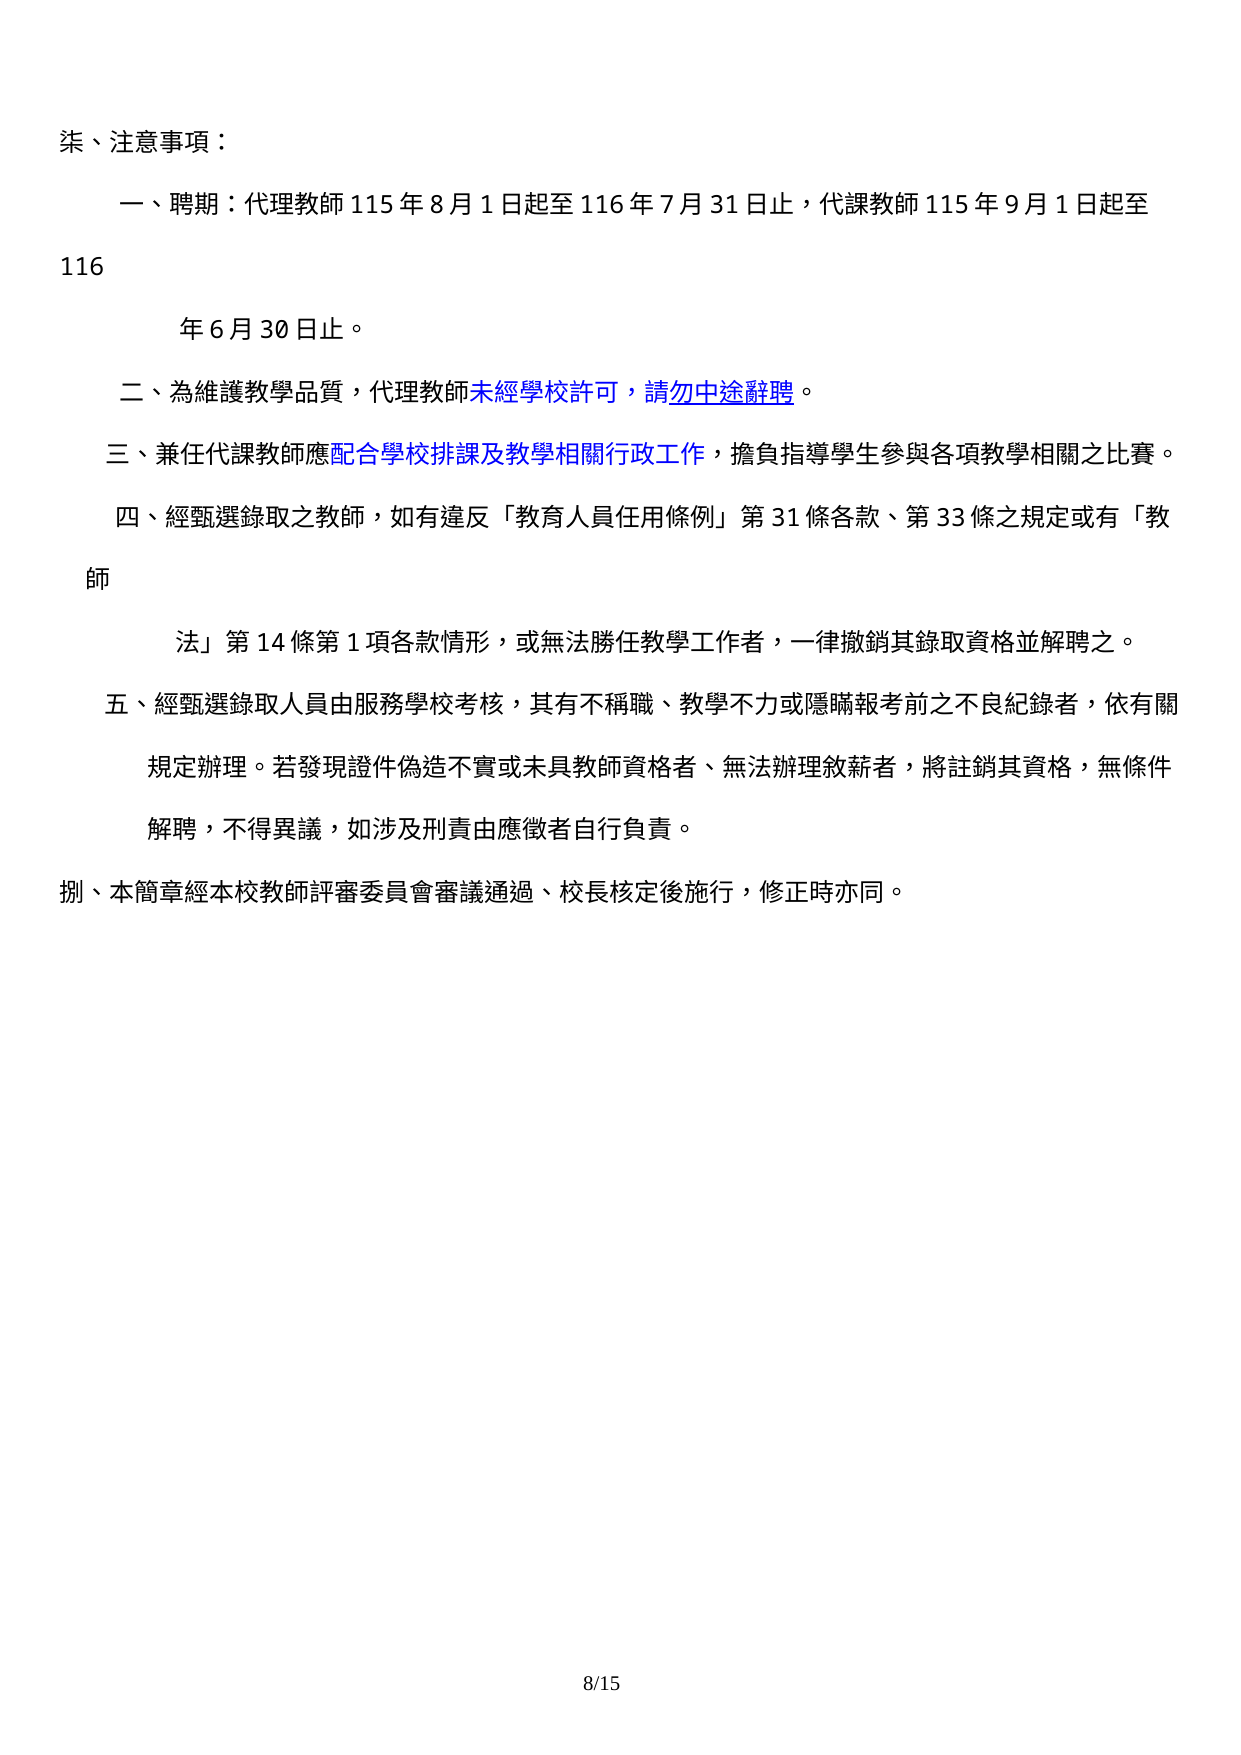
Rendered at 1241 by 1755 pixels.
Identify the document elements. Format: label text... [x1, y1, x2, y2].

text 二、為維護教學品質，代理教師未經學校許可，請勿中途辭聘。 [59, 348, 1181, 411]
text 法」第14條第1項各款情形，或無法勝任教學工作者，一律撤銷其錄取資格並解聘之。 [86, 598, 1181, 661]
text 柒、注意事項： [59, 98, 1181, 161]
text 一、聘期：代理教師115年8月1日起至116年7月31日止，代課教師115年9月1日起至116 [59, 161, 1181, 286]
text 四、經甄選錄取之教師，如有違反「教育人員任用條例」第31條各款、第33條之規定或有「教師 [86, 473, 1181, 598]
text 三、兼任代課教師應配合學校排課及教學相關行政工作，擔負指導學生參與各項教學相關之比賽。 [105, 411, 1181, 473]
text 年6月30日止。 [59, 286, 1181, 348]
text 五、經甄選錄取人員由服務學校考核，其有不稱職、教學不力或隱瞞報考前之不良紀錄者，依有關規定辦理。若發現證件偽造不實或未具教師資格者、無法辦理敘薪者，將註銷其資格，無條件解聘，不得異議，如涉及刑責由應徵者自行負責。 [104, 661, 1181, 848]
text 捌、本簡章經本校教師評審委員會審議通過、校長核定後施行，修正時亦同。 [59, 848, 1181, 911]
